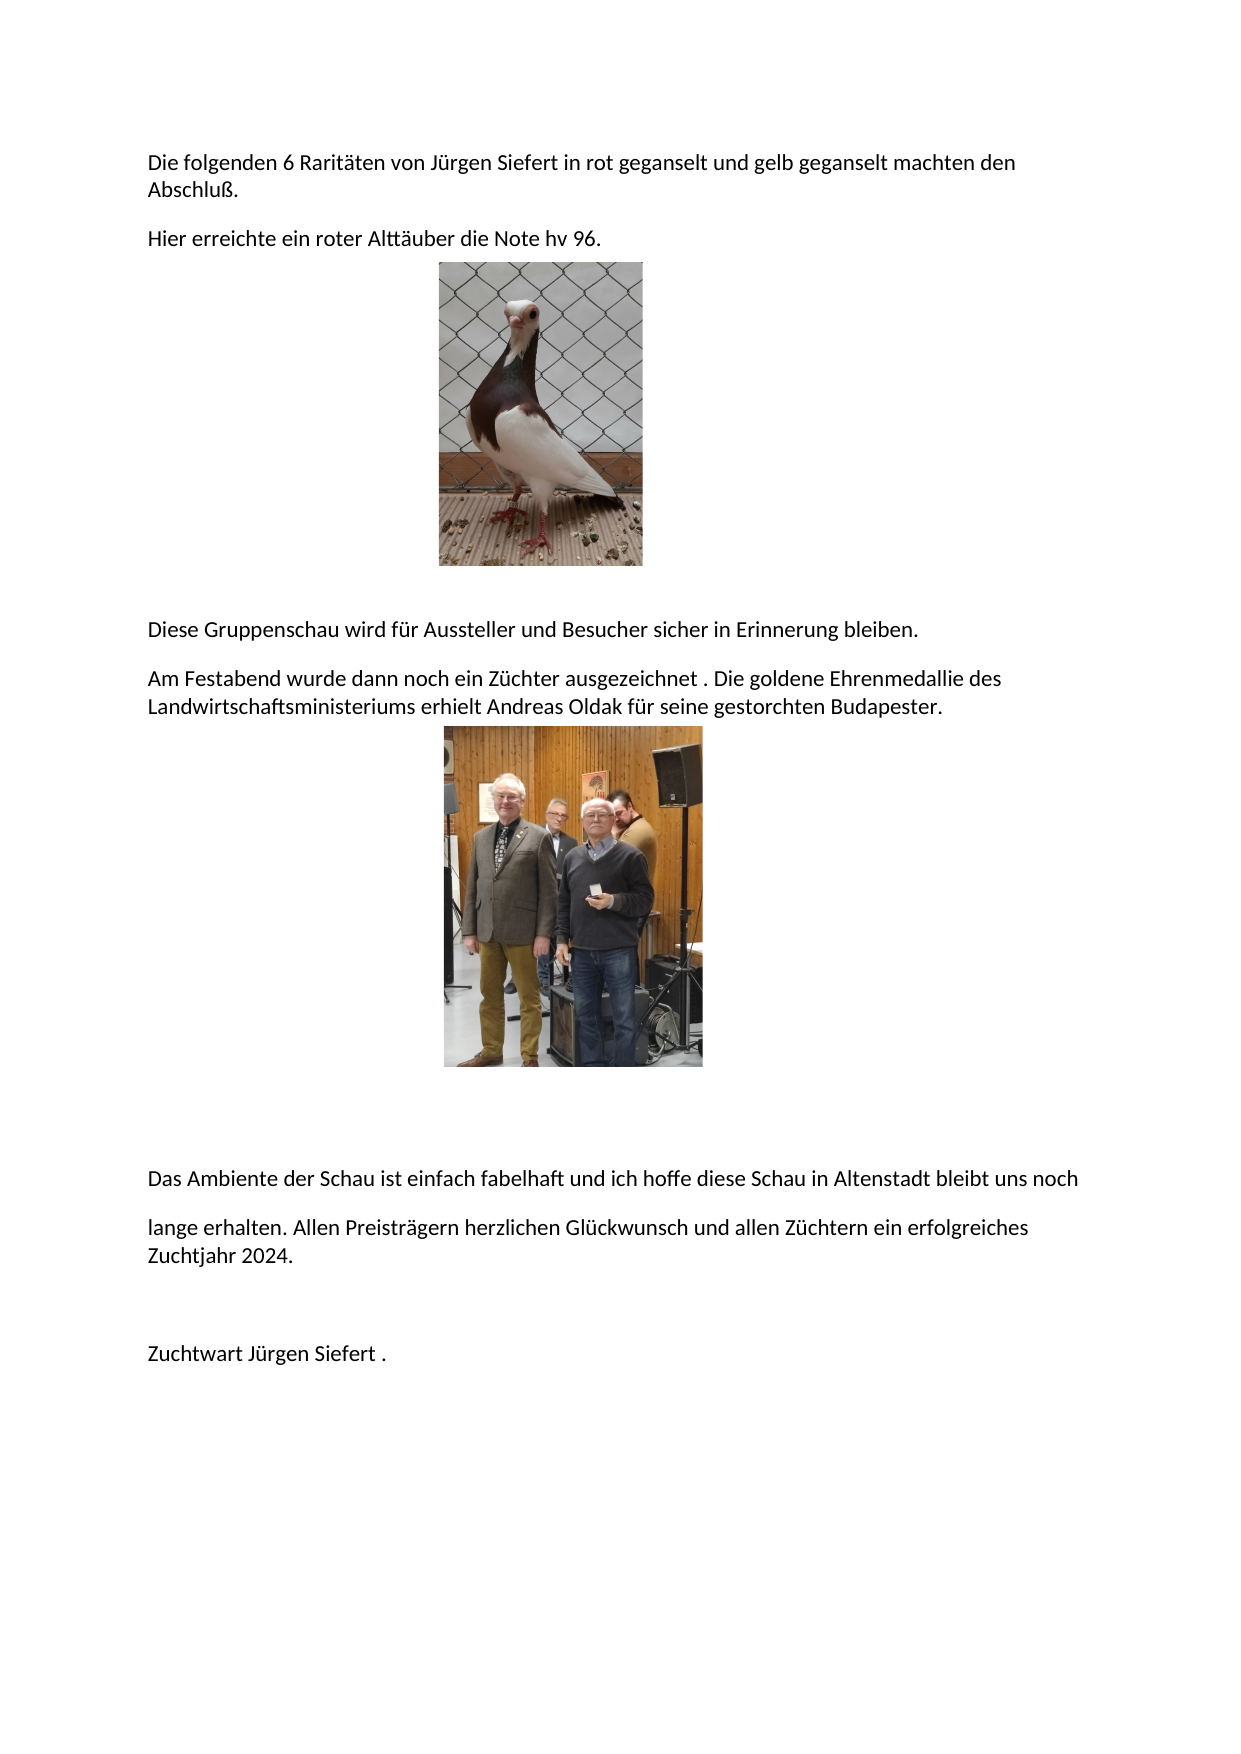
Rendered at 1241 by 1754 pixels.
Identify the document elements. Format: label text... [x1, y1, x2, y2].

text Die folgenden 6 Raritäten von Jürgen Siefert in rot geganselt und gelb geganselt machten den Abschluß. [148, 148, 1093, 204]
text lange erhalten. Allen Preisträgern herzlichen Glückwunsch und allen Züchtern ein erfolgreiches Zuchtjahr 2024. [148, 1213, 1093, 1269]
text Am Festabend wurde dann noch ein Züchter ausgezeichnet . Die goldene Ehrenmedallie des Landwirtschaftsministeriums erhielt Andreas Oldak für seine gestorchten Budapester. [148, 664, 1093, 720]
text Zuchtwart Jürgen Siefert . [148, 1339, 1093, 1367]
picture [438, 262, 643, 566]
text Hier erreichte ein roter Alttäuber die Note hv 96. [148, 224, 1093, 252]
text Diese Gruppenschau wird für Aussteller und Besucher sicher in Erinnerung bleiben. [148, 615, 1093, 643]
picture [443, 726, 703, 1067]
text Das Ambiente der Schau ist einfach fabelhaft und ich hoffe diese Schau in Altenstadt bleibt uns noch [148, 1164, 1093, 1192]
